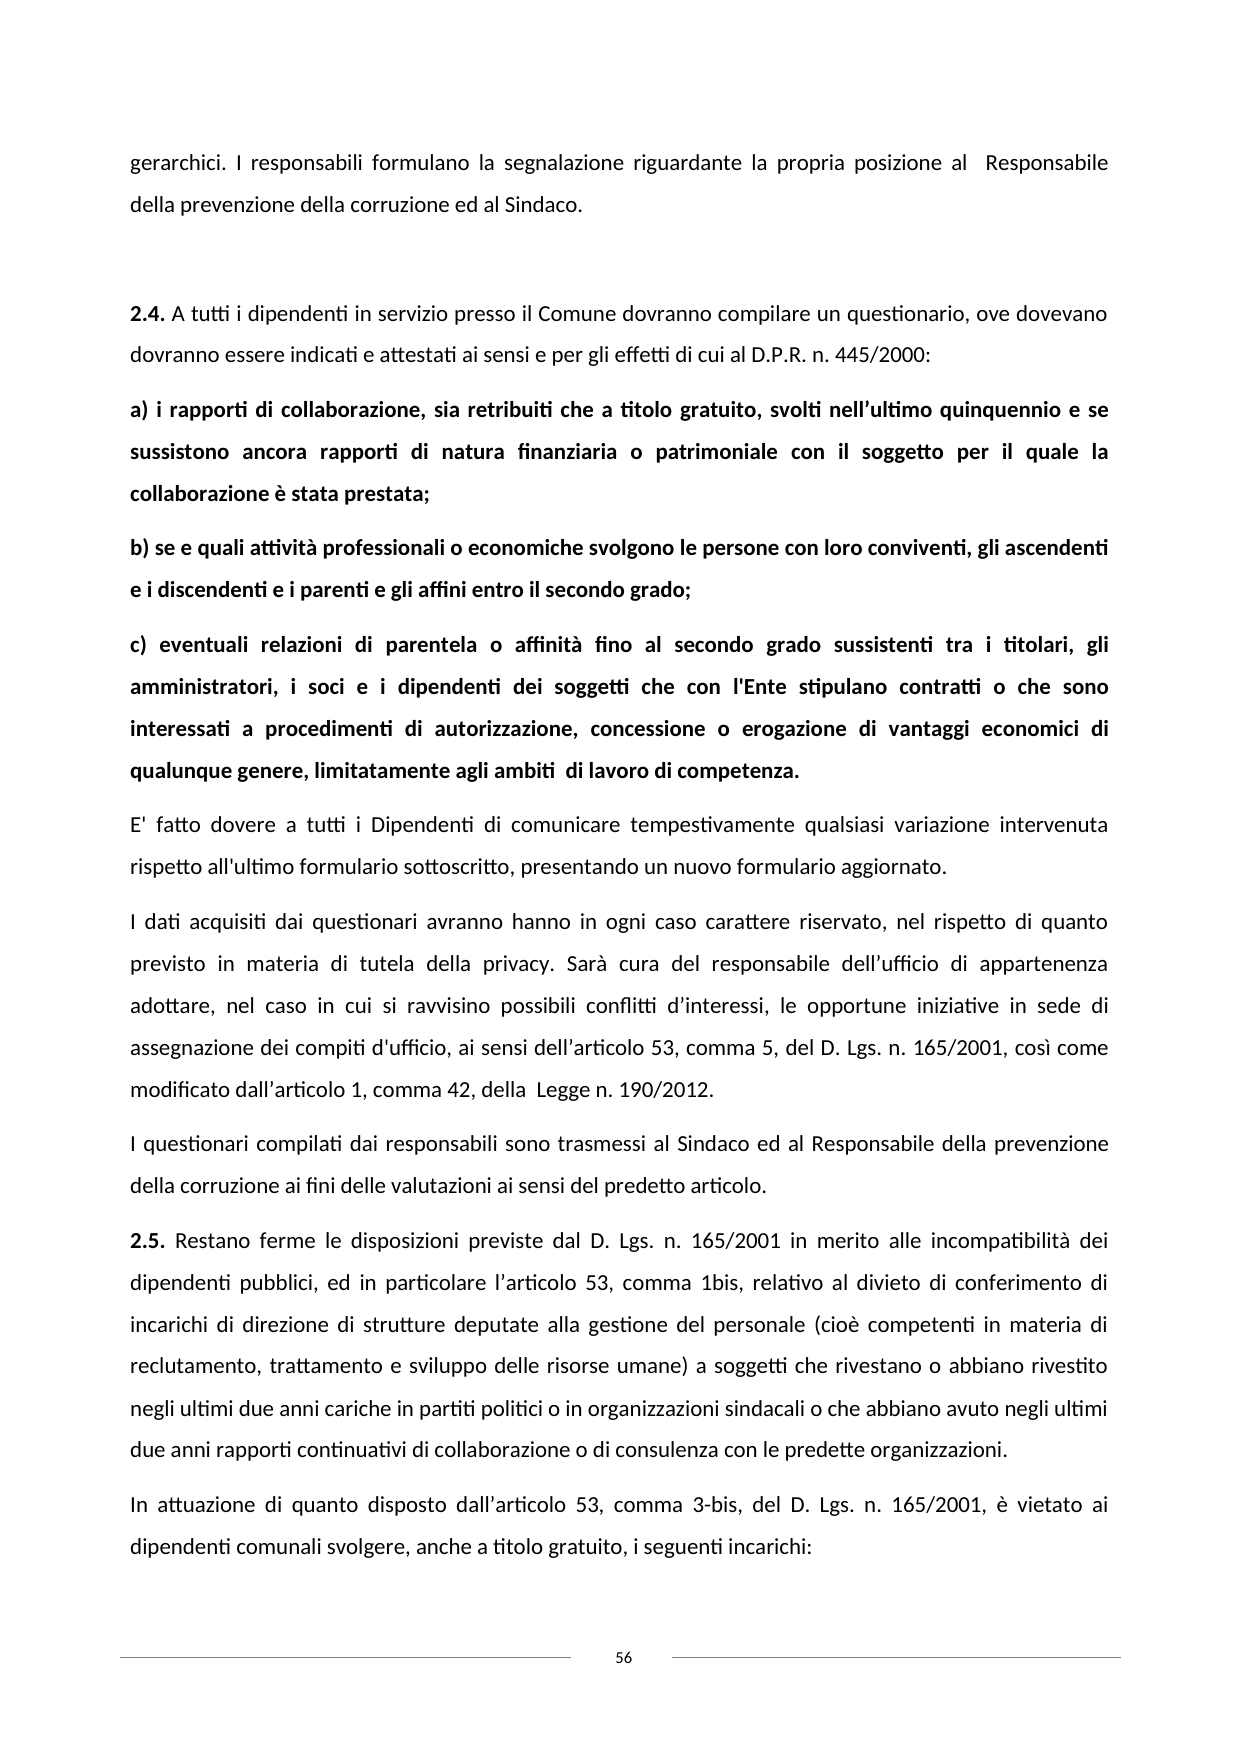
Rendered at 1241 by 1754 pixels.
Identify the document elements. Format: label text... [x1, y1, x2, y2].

text E' fatto dovere a tutti i Dipendenti di comunicare tempestivamente qualsiasi variazione intervenuta rispetto all'ultimo formulario sottoscritto, presentando un nuovo formulario aggiornato. [130, 810, 1110, 880]
text gerarchici. I responsabili formulano la segnalazione riguardante la propria posizione al Responsabile della prevenzione della corruzione ed al Sindaco. [130, 148, 1110, 218]
text 2.4. A tutti i dipendenti in servizio presso il Comune dovranno compilare un questionario, ove dovevano dovranno essere indicati e attestati ai sensi e per gli effetti di cui al D.P.R. n. 445/2000: [130, 299, 1110, 369]
text c) eventuali relazioni di parentela o affinità fino al secondo grado sussistenti tra i titolari, gli amministratori, i soci e i dipendenti dei soggetti che con l'Ente stipulano contratti o che sono interessati a procedimenti di autorizzazione, concessione o erogazione di vantaggi economici di qualunque genere, limitatamente agli ambiti di lavoro di competenza. [130, 630, 1110, 784]
text 2.5. Restano ferme le disposizioni previste dal D. Lgs. n. 165/2001 in merito alle incompatibilità dei dipendenti pubblici, ed in particolare l’articolo 53, comma 1bis, relativo al divieto di conferimento di incarichi di direzione di strutture deputate alla gestione del personale (cioè competenti in materia di reclutamento, trattamento e sviluppo delle risorse umane) a soggetti che rivestano o abbiano rivestito negli ultimi due anni cariche in partiti politici o in organizzazioni sindacali o che abbiano avuto negli ultimi due anni rapporti continuativi di collaborazione o di consulenza con le predette organizzazioni. [130, 1226, 1110, 1464]
text a) i rapporti di collaborazione, sia retribuiti che a titolo gratuito, svolti nell’ultimo quinquennio e se sussistono ancora rapporti di natura finanziaria o patrimoniale con il soggetto per il quale la collaborazione è stata prestata; [130, 395, 1110, 507]
text b) se e quali attività professionali o economiche svolgono le persone con loro conviventi, gli ascendenti e i discendenti e i parenti e gli affini entro il secondo grado; [130, 533, 1110, 603]
text I questionari compilati dai responsabili sono trasmessi al Sindaco ed al Responsabile della prevenzione della corruzione ai fini delle valutazioni ai sensi del predetto articolo. [130, 1129, 1110, 1199]
text In attuazione di quanto disposto dall’articolo 53, comma 3-bis, del D. Lgs. n. 165/2001, è vietato ai dipendenti comunali svolgere, anche a titolo gratuito, i seguenti incarichi: [130, 1490, 1110, 1560]
text I dati acquisiti dai questionari avranno hanno in ogni caso carattere riservato, nel rispetto di quanto previsto in materia di tutela della privacy. Sarà cura del responsabile dell’ufficio di appartenenza adottare, nel caso in cui si ravvisino possibili conflitti d’interessi, le opportune iniziative in sede di assegnazione dei compiti d'ufficio, ai sensi dell’articolo 53, comma 5, del D. Lgs. n. 165/2001, così come modificato dall’articolo 1, comma 42, della Legge n. 190/2012. [130, 907, 1110, 1103]
